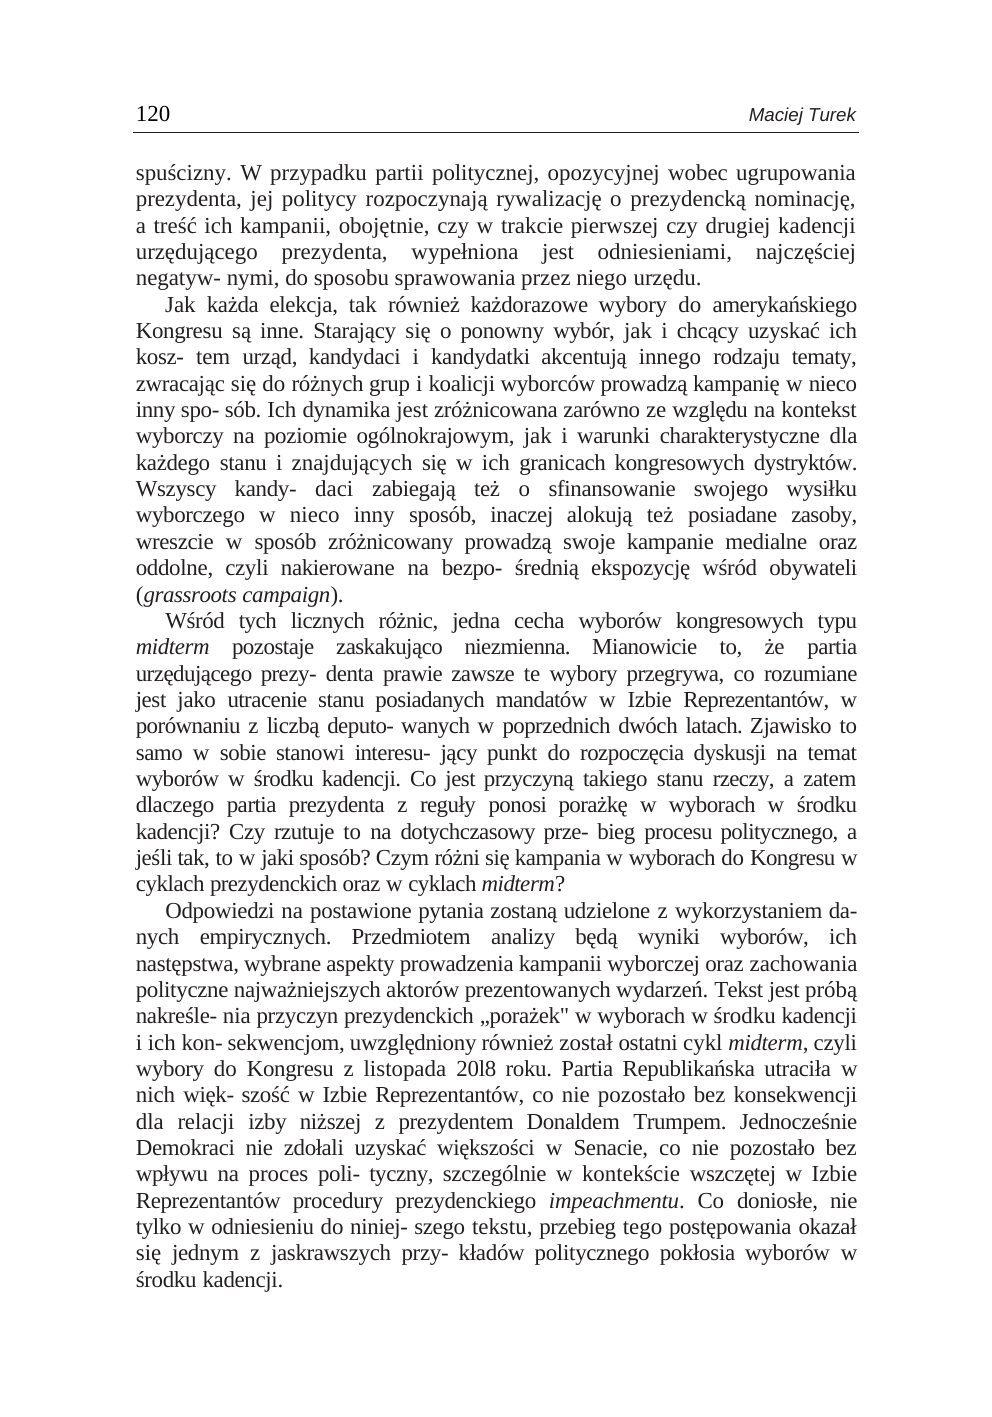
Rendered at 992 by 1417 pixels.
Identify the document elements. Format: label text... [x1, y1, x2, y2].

text Odpowiedzi na postawione pytania zostaną udzielone z wykorzystaniem da- nych empirycznych. Przedmiotem analizy będą wyniki wyborów, ich następstwa, wybrane aspekty prowadzenia kampanii wyborczej oraz zachowania polityczne najważniejszych aktorów prezentowanych wydarzeń. Tekst jest próbą nakreśle- nia przyczyn prezydenckich „porażek" w wyborach w środku kadencji i ich kon- sekwencjom, uwzględniony również został ostatni cykl midterm, czyli wybory do Kongresu z listopada 20l8 roku. Partia Republikańska utraciła w nich więk- szość w Izbie Reprezentantów, co nie pozostało bez konsekwencji dla relacji izby niższej z prezydentem Donaldem Trumpem. Jednocześnie Demokraci nie zdołali uzyskać większości w Senacie, co nie pozostało bez wpływu na proces poli- tyczny, szczególnie w kontekście wszczętej w Izbie Reprezentantów procedury prezydenckiego impeachmentu. Co doniosłe, nie tylko w odniesieniu do niniej- szego tekstu, przebieg tego postępowania okazał się jednym z jaskrawszych przy- kładów politycznego pokłosia wyborów w środku kadencji. [136, 897, 857, 1292]
text Wśród tych licznych różnic, jedna cecha wyborów kongresowych typu midterm pozostaje zaskakująco niezmienna. Mianowicie to, że partia urzędującego prezy- denta prawie zawsze te wybory przegrywa, co rozumiane jest jako utracenie stanu posiadanych mandatów w Izbie Reprezentantów, w porównaniu z liczbą deputo- wanych w poprzednich dwóch latach. Zjawisko to samo w sobie stanowi interesu- jący punkt do rozpoczęcia dyskusji na temat wyborów w środku kadencji. Co jest przyczyną takiego stanu rzeczy, a zatem dlaczego partia prezydenta z reguły ponosi porażkę w wyborach w środku kadencji? Czy rzutuje to na dotychczasowy prze- bieg procesu politycznego, a jeśli tak, to w jaki sposób? Czym różni się kampania w wyborach do Kongresu w cyklach prezydenckich oraz w cyklach midterm? [136, 607, 857, 897]
text spuścizny. W przypadku partii politycznej, opozycyjnej wobec ugrupowania prezydenta, jej politycy rozpoczynają rywalizację o prezydencką nominację, a treść ich kampanii, obojętnie, czy w trakcie pierwszej czy drugiej kadencji urzędującego prezydenta, wypełniona jest odniesieniami, najczęściej negatyw- nymi, do sposobu sprawowania przez niego urzędu. [136, 159, 857, 291]
text Jak każda elekcja, tak również każdorazowe wybory do amerykańskiego Kongresu są inne. Starający się o ponowny wybór, jak i chcący uzyskać ich kosz- tem urząd, kandydaci i kandydatki akcentują innego rodzaju tematy, zwracając się do różnych grup i koalicji wyborców prowadzą kampanię w nieco inny spo- sób. Ich dynamika jest zróżnicowana zarówno ze względu na kontekst wyborczy na poziomie ogólnokrajowym, jak i warunki charakterystyczne dla każdego stanu i znajdujących się w ich granicach kongresowych dystryktów. Wszyscy kandy- daci zabiegają też o sfinansowanie swojego wysiłku wyborczego w nieco inny sposób, inaczej alokują też posiadane zasoby, wreszcie w sposób zróżnicowany prowadzą swoje kampanie medialne oraz oddolne, czyli nakierowane na bezpo- średnią ekspozycję wśród obywateli (grassroots campaign). [136, 291, 857, 607]
